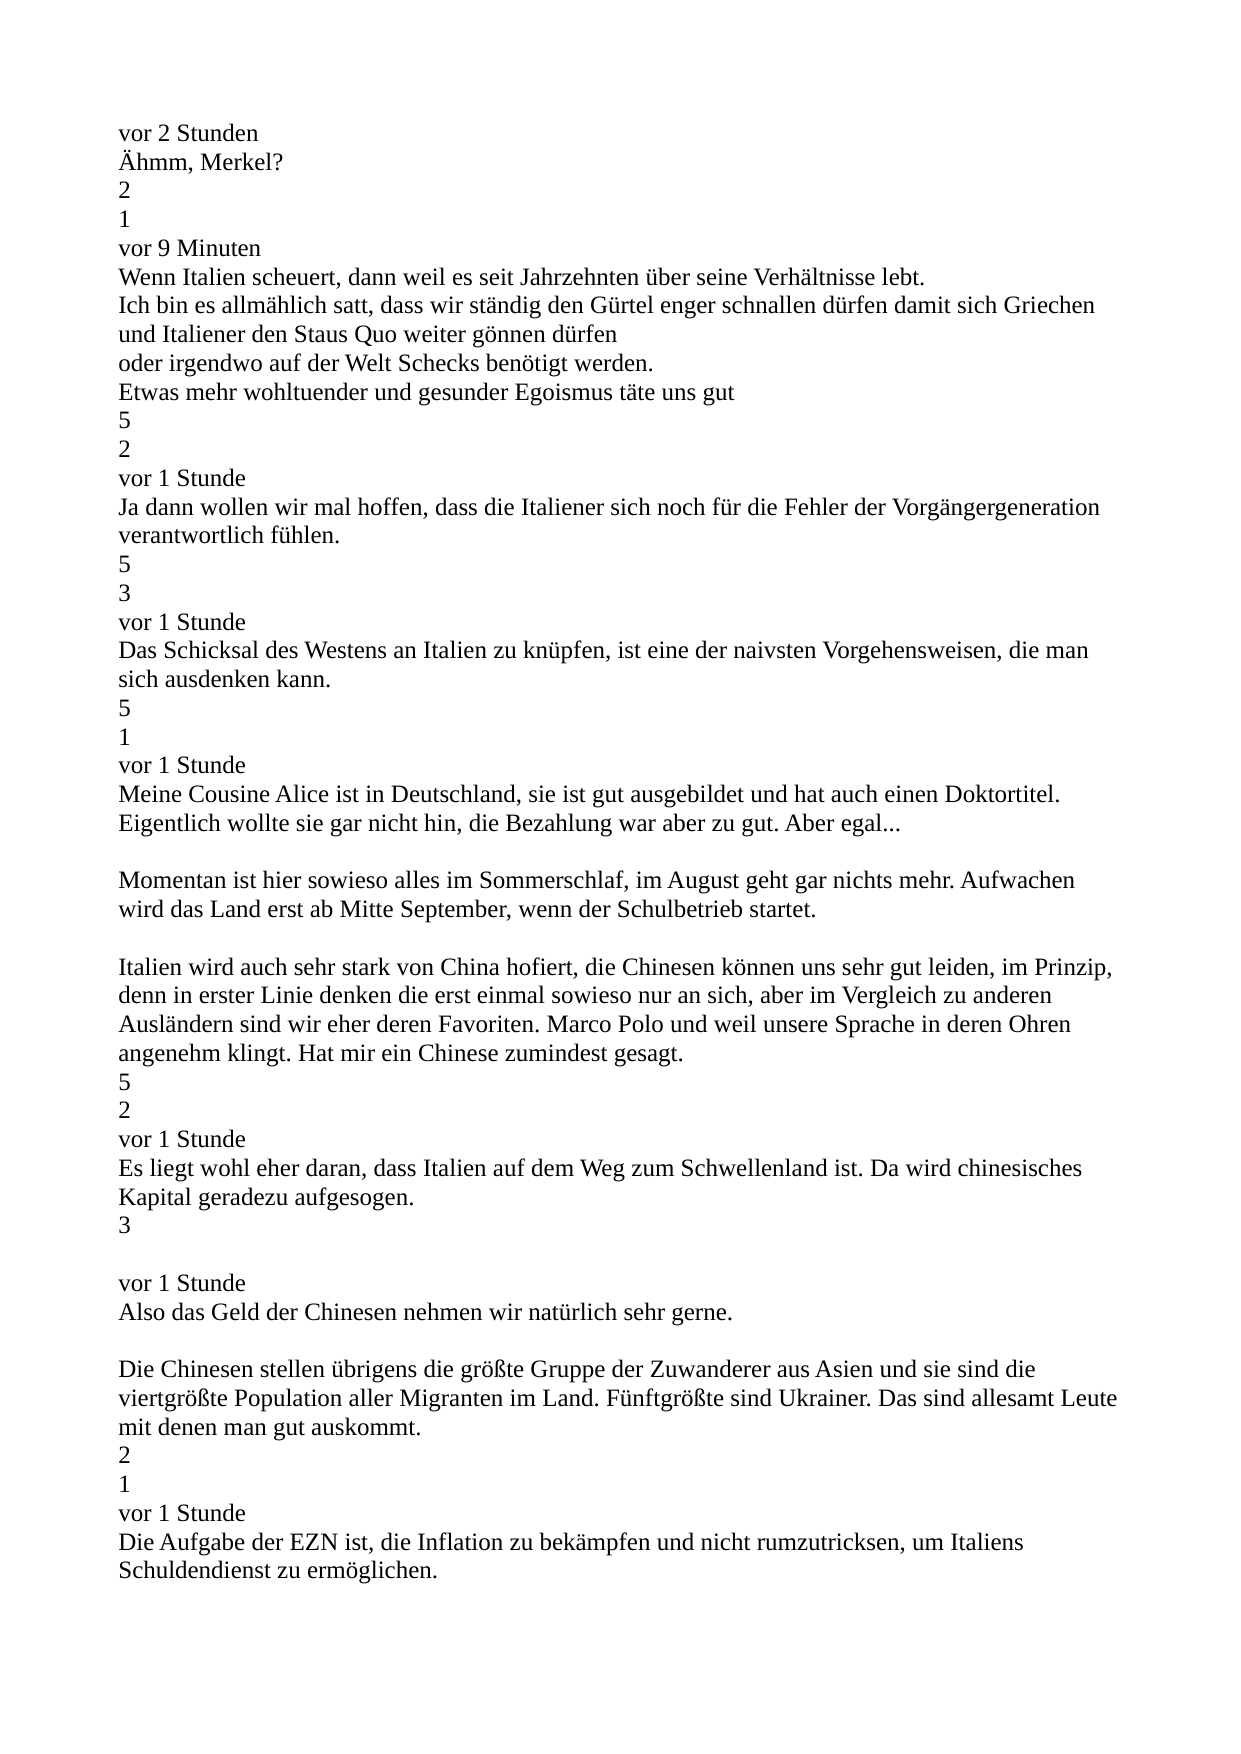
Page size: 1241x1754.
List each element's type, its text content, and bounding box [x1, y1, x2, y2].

text oder irgendwo auf der Welt Schecks benötigt werden. [118, 348, 1122, 377]
text Es liegt wohl eher daran, dass Italien auf dem Weg zum Schwellenland ist. Da wird chinesisches Kapital geradezu aufgesogen. [118, 1153, 1122, 1211]
text vor 1 Stunde [118, 607, 1122, 636]
text Meine Cousine Alice ist in Deutschland, sie ist gut ausgebildet und hat auch einen Doktortitel. Eigentlich wollte sie gar nicht hin, die Bezahlung war aber zu gut. Aber egal... [118, 779, 1122, 837]
text 5 [118, 406, 1122, 434]
text 5 [118, 1067, 1122, 1096]
text Ich bin es allmählich satt, dass wir ständig den Gürtel enger schnallen dürfen damit sich Griechen und Italiener den Staus Quo weiter gönnen dürfen [118, 291, 1122, 348]
text vor 1 Stunde [118, 1268, 1122, 1297]
text 5 [118, 549, 1122, 578]
text 2 [118, 434, 1122, 463]
text 5 [118, 693, 1122, 722]
text Ja dann wollen wir mal hoffen, dass die Italiener sich noch für die Fehler der Vorgängergeneration verantwortlich fühlen. [118, 492, 1122, 549]
text vor 1 Stunde [118, 1498, 1122, 1527]
text vor 2 Stunden [118, 118, 1122, 147]
text 1 [118, 204, 1122, 233]
text 2 [118, 1096, 1122, 1124]
text vor 1 Stunde [118, 1124, 1122, 1153]
text vor 1 Stunde [118, 463, 1122, 492]
text 2 [118, 1441, 1122, 1469]
text 1 [118, 1469, 1122, 1498]
text Wenn Italien scheuert, dann weil es seit Jahrzehnten über seine Verhältnisse lebt. [118, 262, 1122, 291]
text 1 [118, 722, 1122, 751]
text Also das Geld der Chinesen nehmen wir natürlich sehr gerne. [118, 1297, 1122, 1326]
text 2 [118, 176, 1122, 204]
text vor 1 Stunde [118, 751, 1122, 779]
text Das Schicksal des Westens an Italien zu knüpfen, ist eine der naivsten Vorgehensweisen, die man sich ausdenken kann. [118, 636, 1122, 693]
text vor 9 Minuten [118, 233, 1122, 262]
text Die Aufgabe der EZN ist, die Inflation zu bekämpfen und nicht rumzutricksen, um Italiens Schuldendienst zu ermöglichen. [118, 1527, 1122, 1584]
text Etwas mehr wohltuender und gesunder Egoismus täte uns gut [118, 377, 1122, 406]
text Ähmm, Merkel? [118, 147, 1122, 176]
text Die Chinesen stellen übrigens die größte Gruppe der Zuwanderer aus Asien und sie sind die viertgrößte Population aller Migranten im Land. Fünftgrößte sind Ukrainer. Das sind allesamt Leute mit denen man gut auskommt. [118, 1354, 1122, 1441]
text Momentan ist hier sowieso alles im Sommerschlaf, im August geht gar nichts mehr. Aufwachen wird das Land erst ab Mitte September, wenn der Schulbetrieb startet. [118, 866, 1122, 923]
text Italien wird auch sehr stark von China hofiert, die Chinesen können uns sehr gut leiden, im Prinzip, denn in erster Linie denken die erst einmal sowieso nur an sich, aber im Vergleich zu anderen Ausländern sind wir eher deren Favoriten. Marco Polo und weil unsere Sprache in deren Ohren angenehm klingt. Hat mir ein Chinese zumindest gesagt. [118, 952, 1122, 1067]
text 3 [118, 578, 1122, 607]
text 3 [118, 1211, 1122, 1239]
